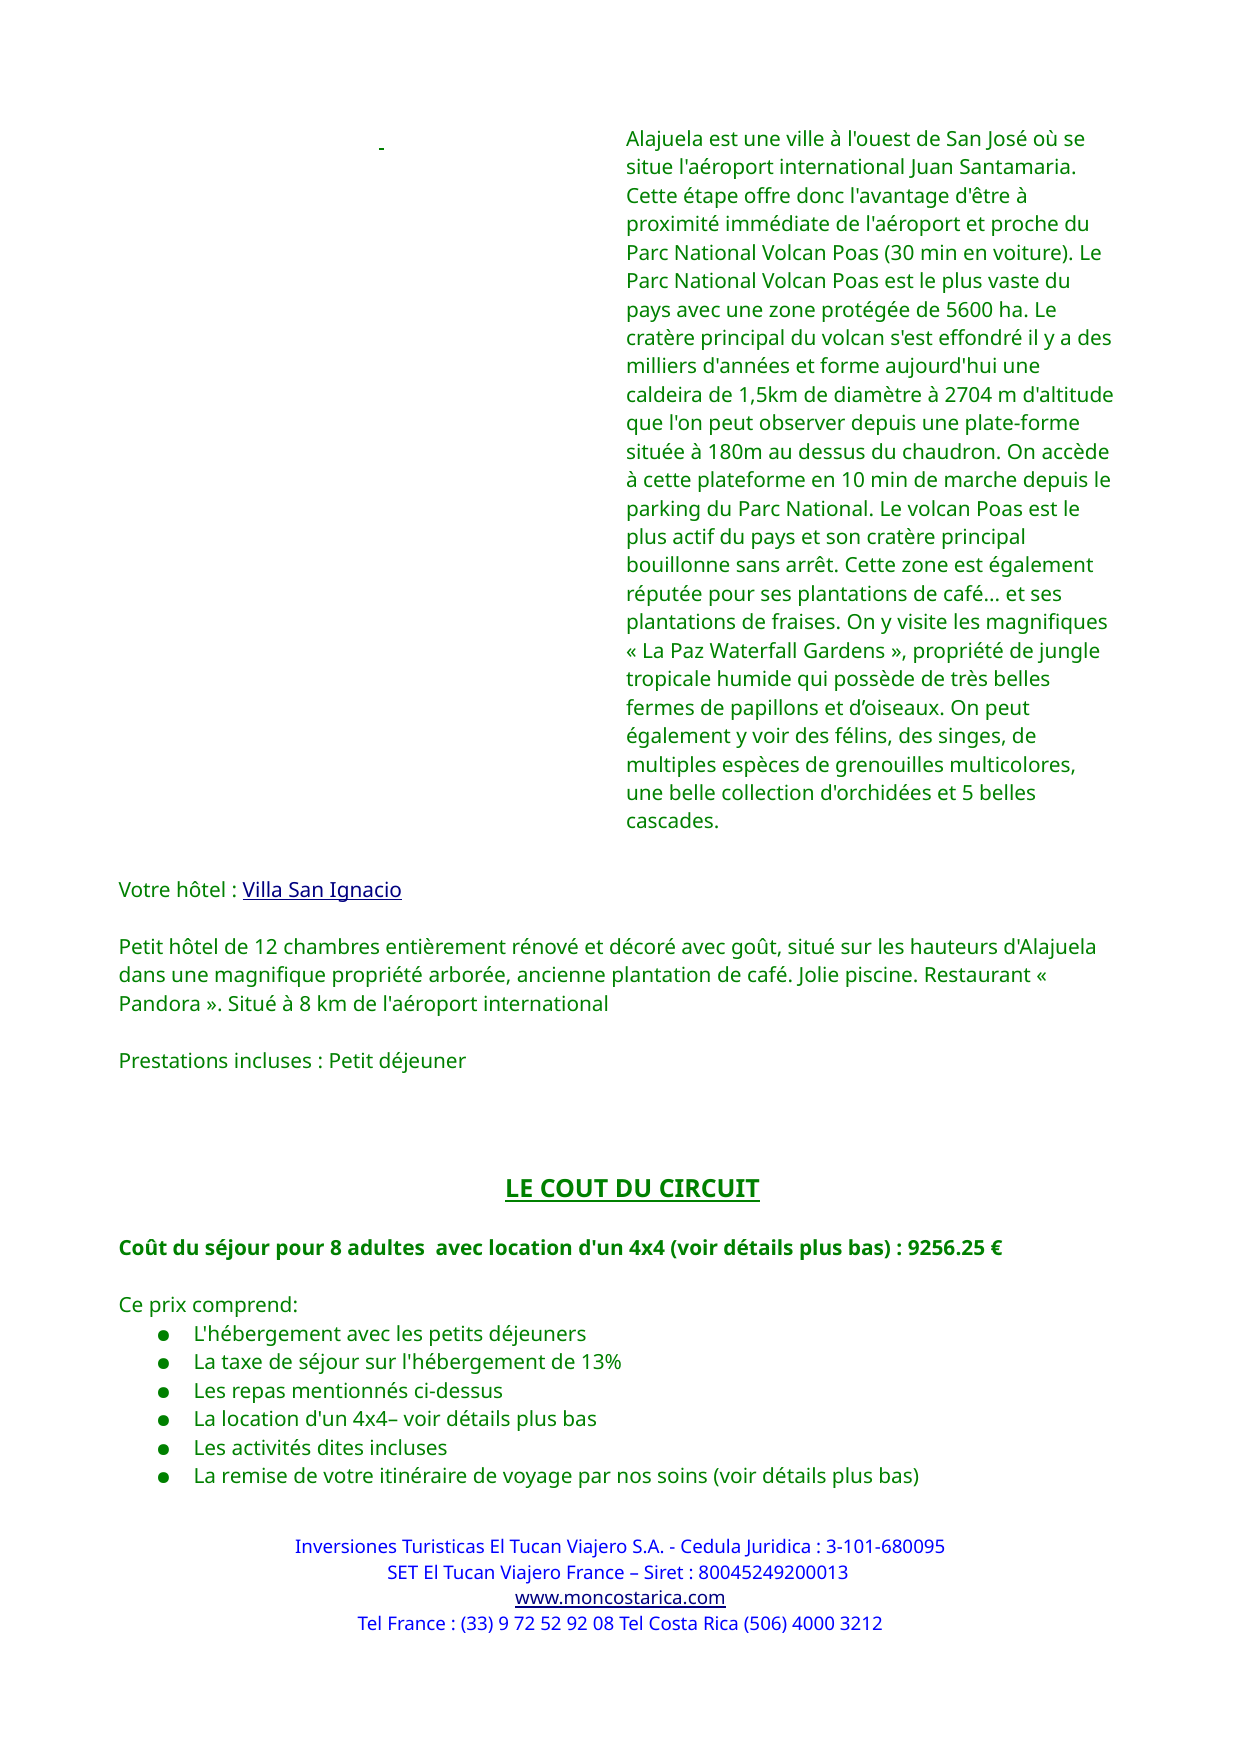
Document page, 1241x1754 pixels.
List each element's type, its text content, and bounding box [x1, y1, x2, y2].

text Coût du séjour pour 8 adultes avec location d'un 4x4 (voir détails plus bas) : 9256.25 € [118, 1233, 1122, 1262]
text Ce prix comprend: [118, 1290, 1122, 1319]
table_header [118, 118, 620, 841]
text Petit hôtel de 12 chambres entièrement rénové et décoré avec goût, situé sur les hauteurs d'Alajuela dans une magnifique propriété arborée, ancienne plantation de café. Jolie piscine. Restaurant « Pandora ». Situé à 8 km de l'aéroport international [118, 932, 1122, 1017]
list La location d'un 4x4– voir détails plus bas [156, 1404, 1122, 1433]
list Les repas mentionnés ci-dessus [156, 1376, 1122, 1404]
text Prestations incluses : Petit déjeuner [118, 1046, 1122, 1074]
list La remise de votre itinéraire de voyage par nos soins (voir détails plus bas) [156, 1461, 1122, 1489]
table_header Alajuela est une ville à l'ouest de San José où se situe l'aéroport international Juan Santamaria. Cette étape offre donc l'avantage d'être à proximité immédiate de l'aéroport et proche du Parc National Volcan Poas (30 min en voiture). Le Parc National Volcan Poas est le plus vaste du pays avec une zone protégée de 5600 ha. Le cratère principal du volcan s'est effondré il y a des milliers d'années et forme aujourd'hui une caldeira de 1,5km de diamètre à 2704 m d'altitude que l'on peut observer depuis une plate-forme située à 180m au dessus du chaudron. On accède à cette plateforme en 10 min de marche depuis le parking du Parc National. Le volcan Poas est le plus actif du pays et son cratère principal bouillonne sans arrêt. Cette zone est également réputée pour ses plantations de café... et ses plantations de fraises. On y visite les magnifiques « La Paz Waterfall Gardens », propriété de jungle tropicale humide qui possède de très belles fermes de papillons et d’oiseaux. On peut également y voir des félins, des singes, de multiples espèces de grenouilles multicolores, une belle collection d'orchidées et 5 belles cascades. [620, 118, 1122, 841]
text Votre hôtel : Villa San Ignacio [118, 875, 1122, 903]
list La taxe de séjour sur l'hébergement de 13% [156, 1347, 1122, 1376]
text LE COUT DU CIRCUIT [118, 1171, 1146, 1205]
list L'hébergement avec les petits déjeuners [156, 1319, 1122, 1347]
list Les activités dites incluses [156, 1433, 1122, 1461]
